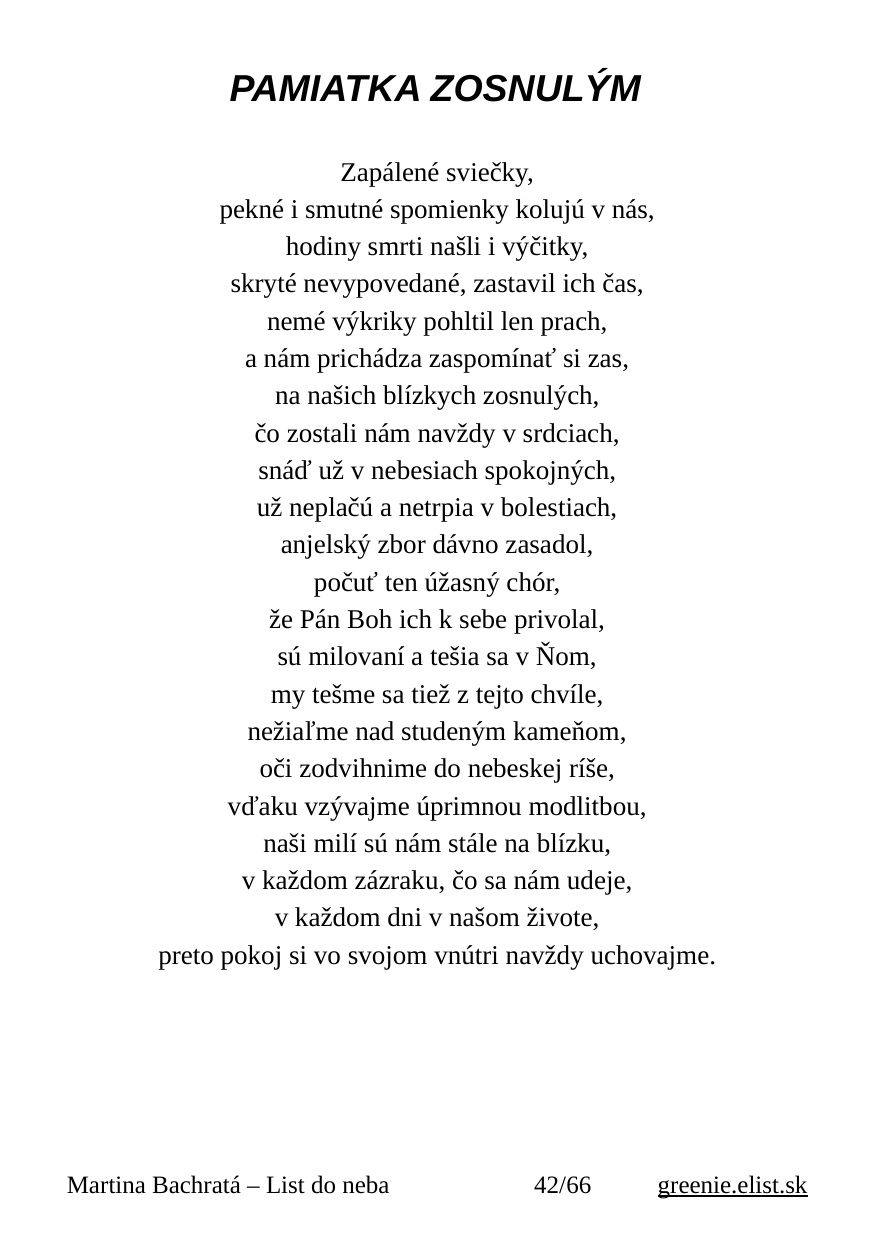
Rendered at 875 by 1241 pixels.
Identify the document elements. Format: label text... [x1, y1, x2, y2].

text a nám prichádza zaspomínať si zas, [41, 342, 833, 373]
text my tešme sa tiež z tejto chvíle, [41, 678, 833, 709]
text anjelský zbor dávno zasadol, [41, 528, 833, 560]
subtitle PAMIATKA ZOSNULÝM [41, 66, 833, 109]
text počuť ten úžasný chór, [41, 566, 833, 597]
text v každom dni v našom živote, [41, 901, 833, 933]
text že Pán Boh ich k sebe privolal, [41, 603, 833, 634]
text snáď už v nebesiach spokojných, [41, 454, 833, 485]
text v každom zázraku, čo sa nám udeje, [41, 864, 833, 895]
text hodiny smrti našli i výčitky, [41, 230, 833, 261]
text nežiaľme nad studeným kameňom, [41, 715, 833, 746]
text oči zodvihnime do nebeskej ríše, [41, 752, 833, 783]
text preto pokoj si vo svojom vnútri navždy uchovajme. [41, 939, 833, 970]
text pekné i smutné spomienky kolujú v nás, [41, 193, 833, 224]
text na našich blízkych zosnulých, [41, 379, 833, 411]
text už neplačú a netrpia v bolestiach, [41, 491, 833, 522]
text vďaku vzývajme úprimnou modlitbou, [41, 789, 833, 821]
text naši milí sú nám stále na blízku, [41, 827, 833, 858]
text sú milovaní a tešia sa v Ňom, [41, 640, 833, 672]
text nemé výkriky pohltil len prach, [41, 305, 833, 336]
text skryté nevypovedané, zastavil ich čas, [41, 267, 833, 299]
text Zapálené sviečky, [41, 156, 833, 187]
text čo zostali nám navždy v srdciach, [41, 417, 833, 448]
